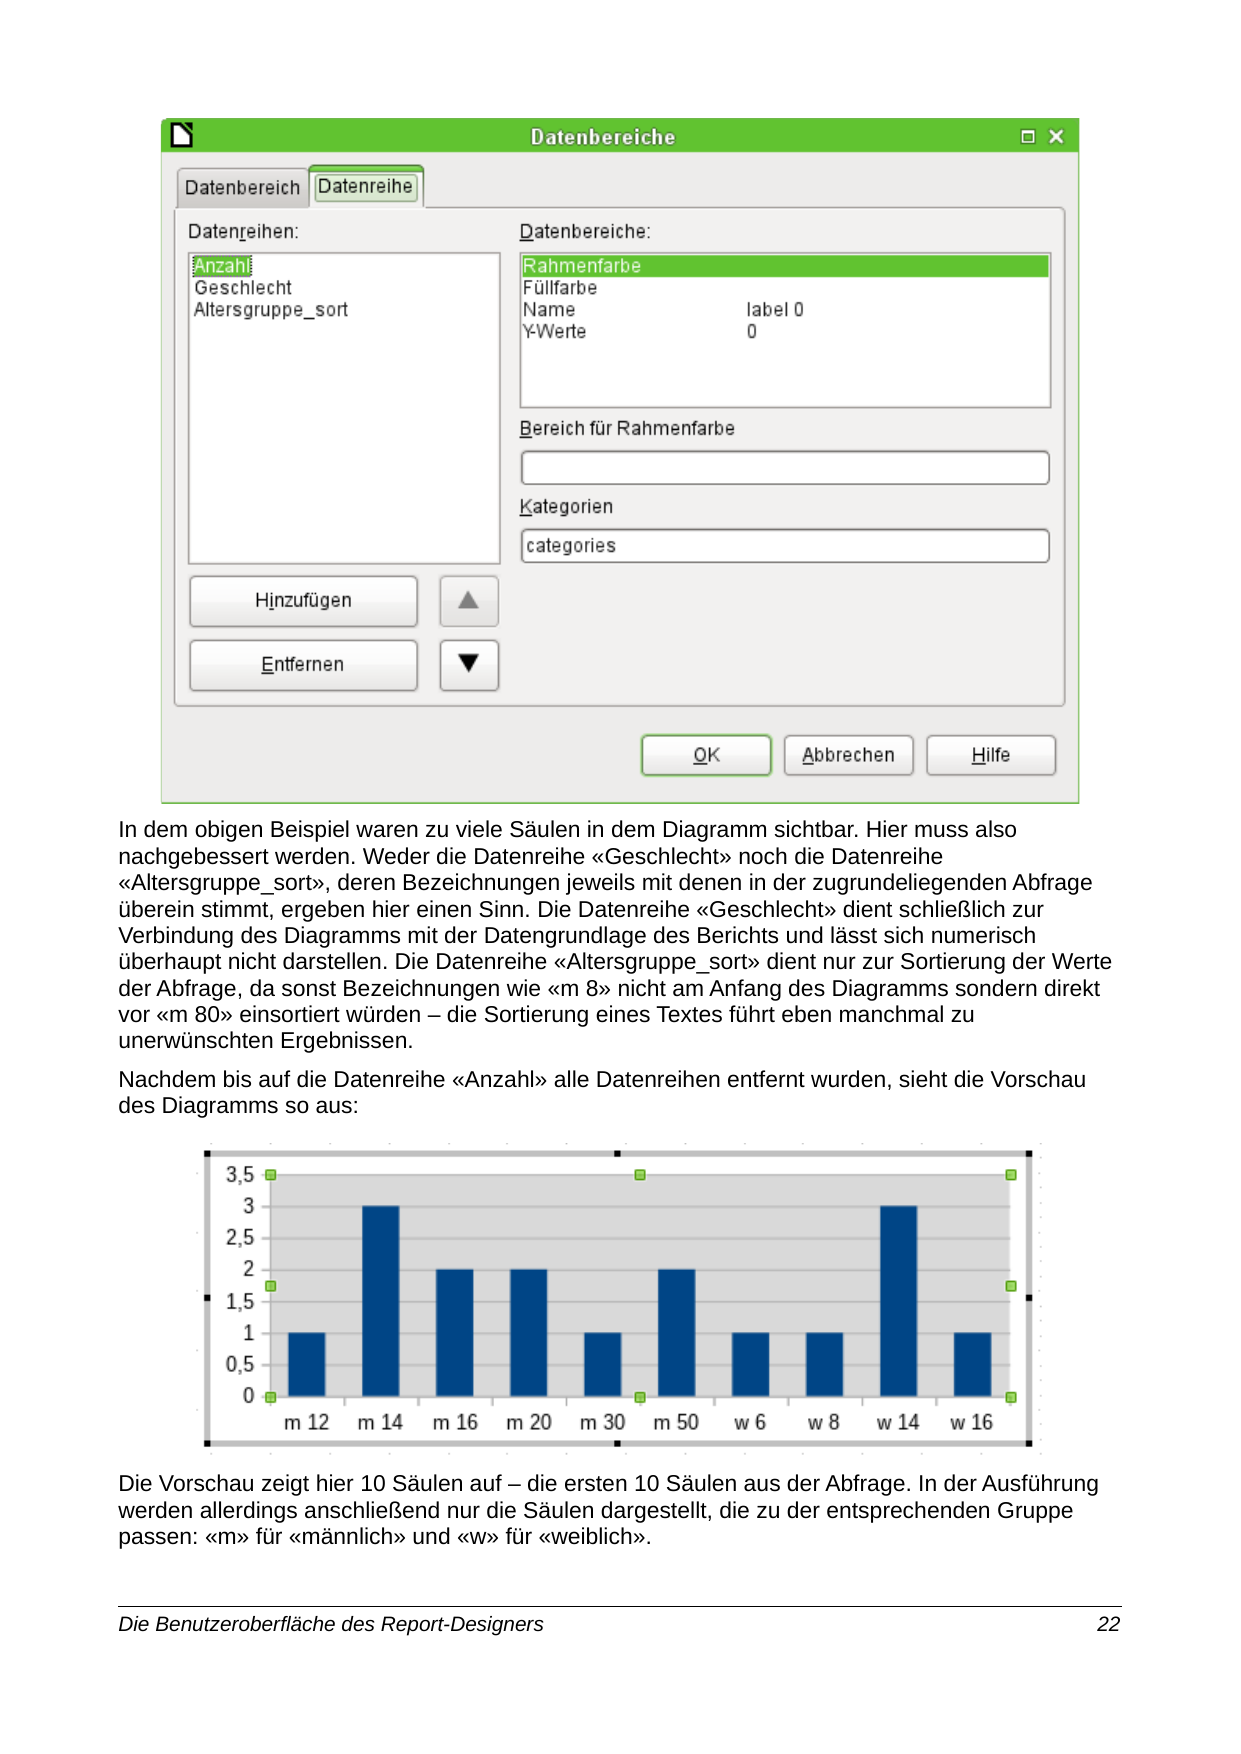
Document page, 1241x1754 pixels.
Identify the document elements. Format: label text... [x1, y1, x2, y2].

text Die Vorschau zeigt hier 10 Säulen auf – die ersten 10 Säulen aus der Abfrage. In der Ausführung werden allerdings anschließend nur die Säulen dargestellt, die zu der entsprechenden Gruppe passen: «m» für «männlich» und «w» für «weiblich». [118, 1470, 1122, 1549]
text In dem obigen Beispiel waren zu viele Säulen in dem Diagramm sichtbar. Hier muss also nachgebessert werden. Weder die Datenreihe «Geschlecht» noch die Datenreihe «Altersgruppe_sort», deren Bezeichnungen jeweils mit denen in der zugrundeliegenden Abfrage überein stimmt, ergeben hier einen Sinn. Die Datenreihe «Geschlecht» dient schließlich zur Verbindung des Diagramms mit der Datengrundlage des Berichts und lässt sich numerisch überhaupt nicht darstellen. Die Datenreihe «Altersgruppe_sort» dient nur zur Sortierung der Werte der Abfrage, da sonst Bezeichnungen wie «m 8» nicht am Anfang des Diagramms sondern direkt vor «m 80» einsortiert würden – die Sortierung eines Textes führt eben manchmal zu unerwünschten Ergebnissen. [118, 816, 1122, 1054]
text Nachdem bis auf die Datenreihe «Anzahl» alle Datenreihen entfernt wurden, sieht die Vorschau des Diagramms so aus: [118, 1066, 1122, 1119]
picture [196, 1143, 1045, 1458]
picture [160, 118, 1080, 804]
